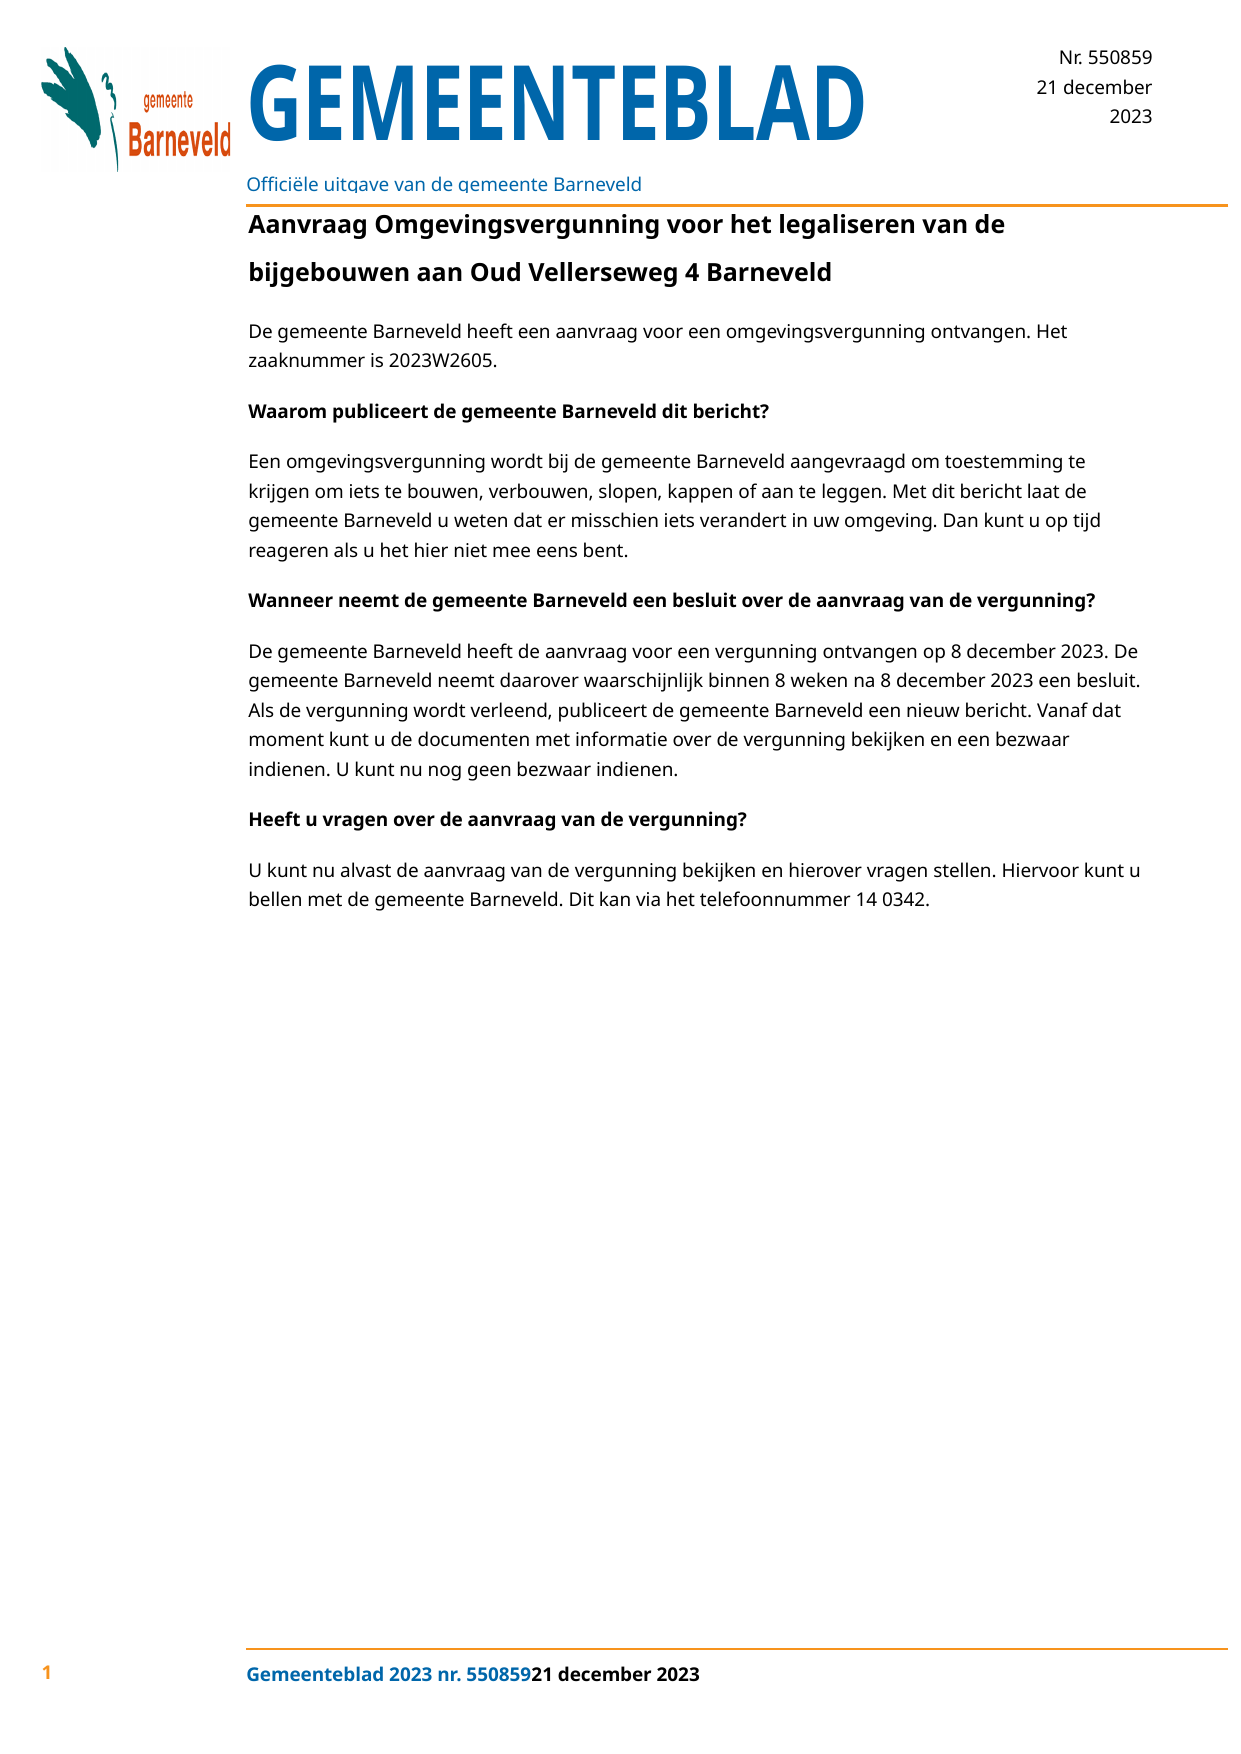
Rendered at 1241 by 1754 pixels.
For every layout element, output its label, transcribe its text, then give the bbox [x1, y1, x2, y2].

text Wanneer neemt de gemeente Barneveld een besluit over de aanvraag van de vergunning? [248, 587, 1152, 613]
picture [41, 47, 231, 172]
text Waarom publiceert de gemeente Barneveld dit bericht? [248, 398, 1152, 424]
text De gemeente Barneveld heeft een aanvraag voor een omgevingsvergunning ontvangen. Het zaaknummer is 2023W2605. [248, 318, 1152, 373]
text De gemeente Barneveld heeft de aanvraag voor een vergunning ontvangen op 8 december 2023. De gemeente Barneveld neemt daarover waarschijnlijk binnen 8 weken na 8 december 2023 een besluit. Als de vergunning wordt verleend, publiceert de gemeente Barneveld een nieuw bericht. Vanaf dat moment kunt u de documenten met informatie over de vergunning bekijken en een bezwaar indienen. U kunt nu nog geen bezwaar indienen. [248, 638, 1152, 782]
text Een omgevingsvergunning wordt bij de gemeente Barneveld aangevraagd om toestemming te krijgen om iets te bouwen, verbouwen, slopen, kappen of aan te leggen. Met dit bericht laat de gemeente Barneveld u weten dat er misschien iets verandert in uw omgeving. Dan kunt u op tijd reageren als u het hier niet mee eens bent. [248, 448, 1152, 563]
text U kunt nu alvast de aanvraag van de vergunning bekijken en hierover vragen stellen. Hiervoor kunt u bellen met de gemeente Barneveld. Dit kan via het telefoonnummer 14 0342. [248, 857, 1152, 912]
text Aanvraag Omgevingsvergunning voor het legaliseren van de bijgebouwen aan Oud Vellerseweg 4 Barneveld [248, 207, 1152, 288]
text Heeft u vragen over de aanvraag van de vergunning? [248, 807, 1152, 832]
